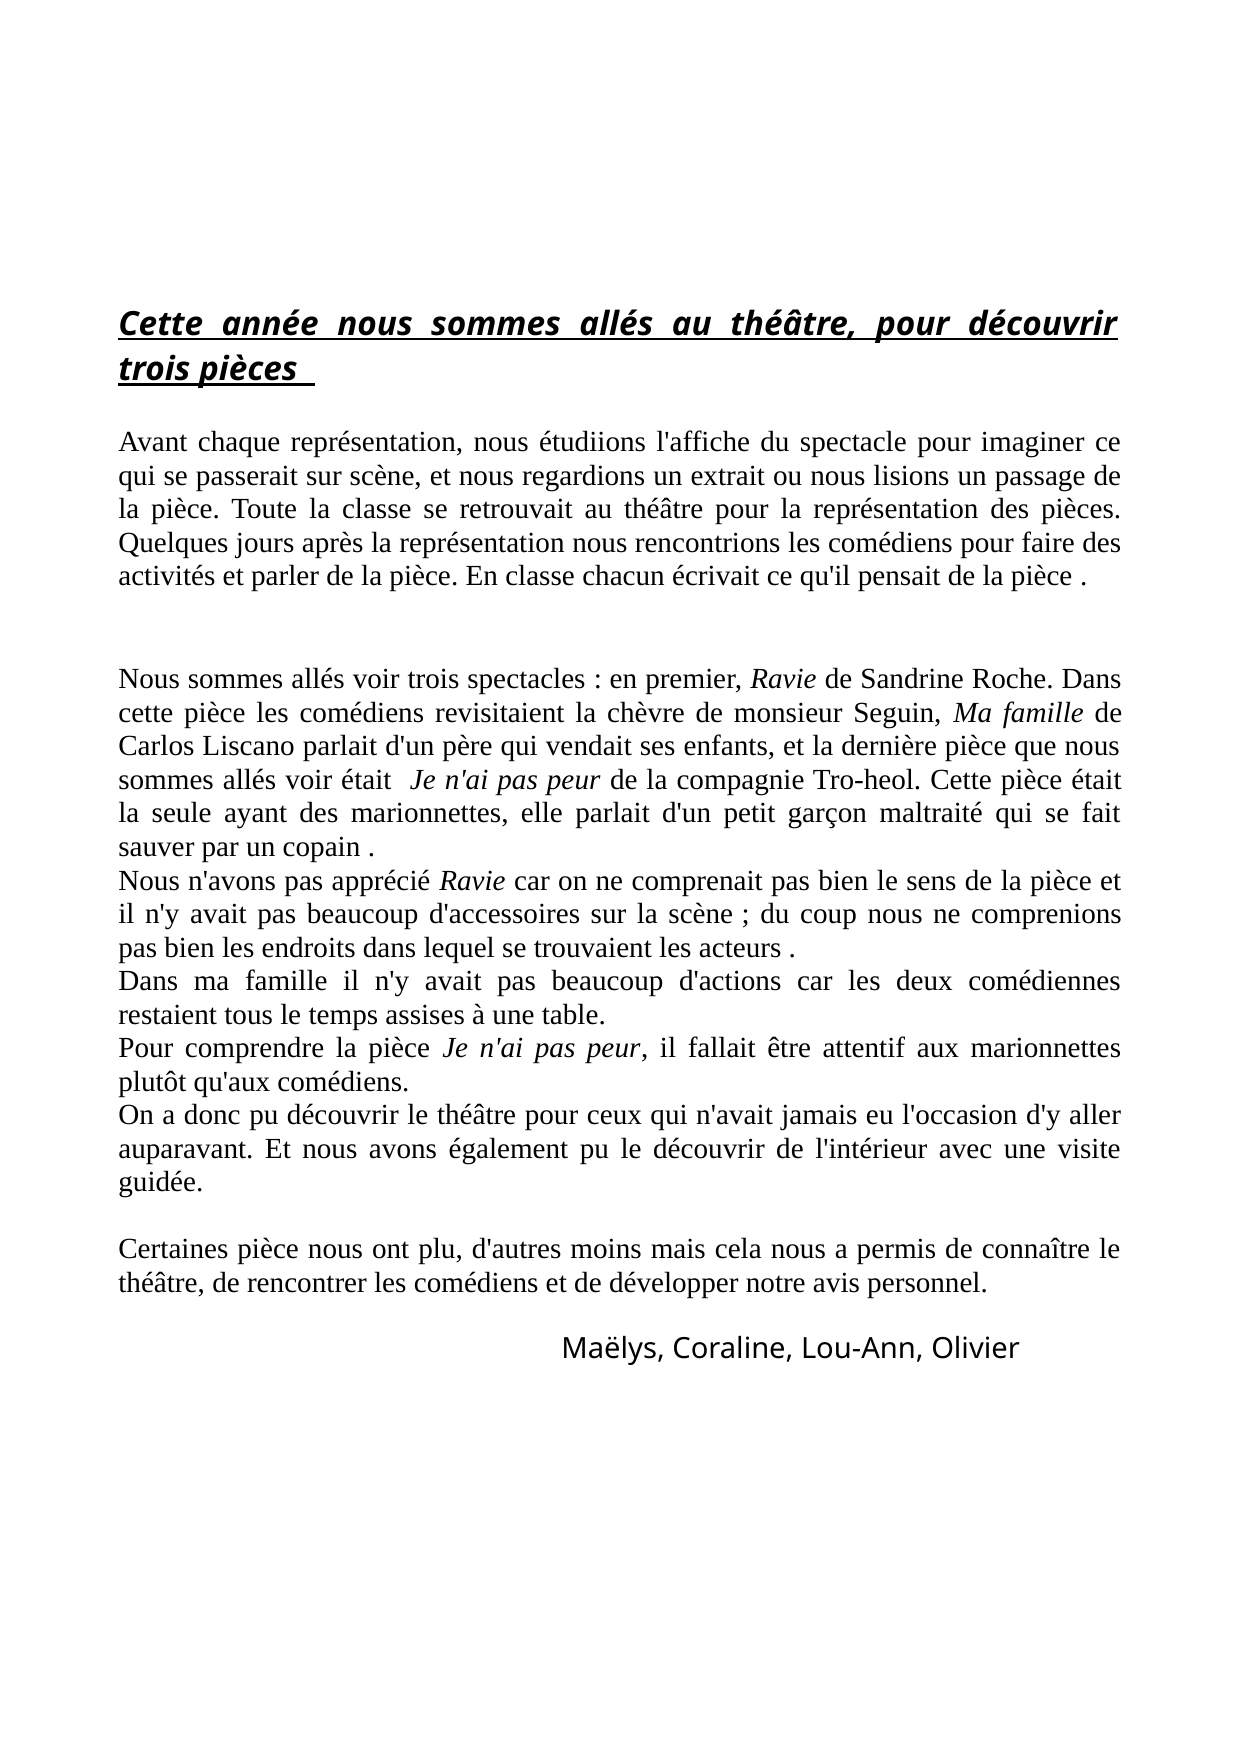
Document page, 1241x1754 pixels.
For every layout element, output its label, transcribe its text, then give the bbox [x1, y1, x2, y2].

text Certaines pièce nous ont plu, d'autres moins mais cela nous a permis de connaître le théâtre, de rencontrer les comédiens et de développer notre avis personnel. [118, 1232, 1122, 1299]
text Nous sommes allés voir trois spectacles : en premier, Ravie de Sandrine Roche. Dans cette pièce les comédiens revisitaient la chèvre de monsieur Seguin, Ma famille de Carlos Liscano parlait d'un père qui vendait ses enfants, et la dernière pièce que nous sommes allés voir était Je n'ai pas peur de la compagnie Tro-heol. Cette pièce était la seule ayant des marionnettes, elle parlait d'un petit garçon maltraité qui se fait sauver par un copain . [118, 661, 1122, 863]
text Cette année nous sommes allés au théâtre, pour découvrir trois pièces [118, 300, 1122, 391]
text Dans ma famille il n'y avait pas beaucoup d'actions car les deux comédiennes restaient tous le temps assises à une table. [118, 963, 1122, 1030]
text Pour comprendre la pièce Je n'ai pas peur, il fallait être attentif aux marionnettes plutôt qu'aux comédiens. [118, 1030, 1122, 1097]
text Maëlys, Coraline, Lou-Ann, Olivier [118, 1327, 1122, 1367]
text On a donc pu découvrir le théâtre pour ceux qui n'avait jamais eu l'occasion d'y aller auparavant. Et nous avons également pu le découvrir de l'intérieur avec une visite guidée. [118, 1097, 1122, 1198]
text Avant chaque représentation, nous étudiions l'affiche du spectacle pour imaginer ce qui se passerait sur scène, et nous regardions un extrait ou nous lisions un passage de la pièce. Toute la classe se retrouvait au théâtre pour la représentation des pièces. Quelques jours après la représentation nous rencontrions les comédiens pour faire des activités et parler de la pièce. En classe chacun écrivait ce qu'il pensait de la pièce . [118, 424, 1122, 592]
text Nous n'avons pas apprécié Ravie car on ne comprenait pas bien le sens de la pièce et il n'y avait pas beaucoup d'accessoires sur la scène ; du coup nous ne comprenions pas bien les endroits dans lequel se trouvaient les acteurs . [118, 863, 1122, 963]
